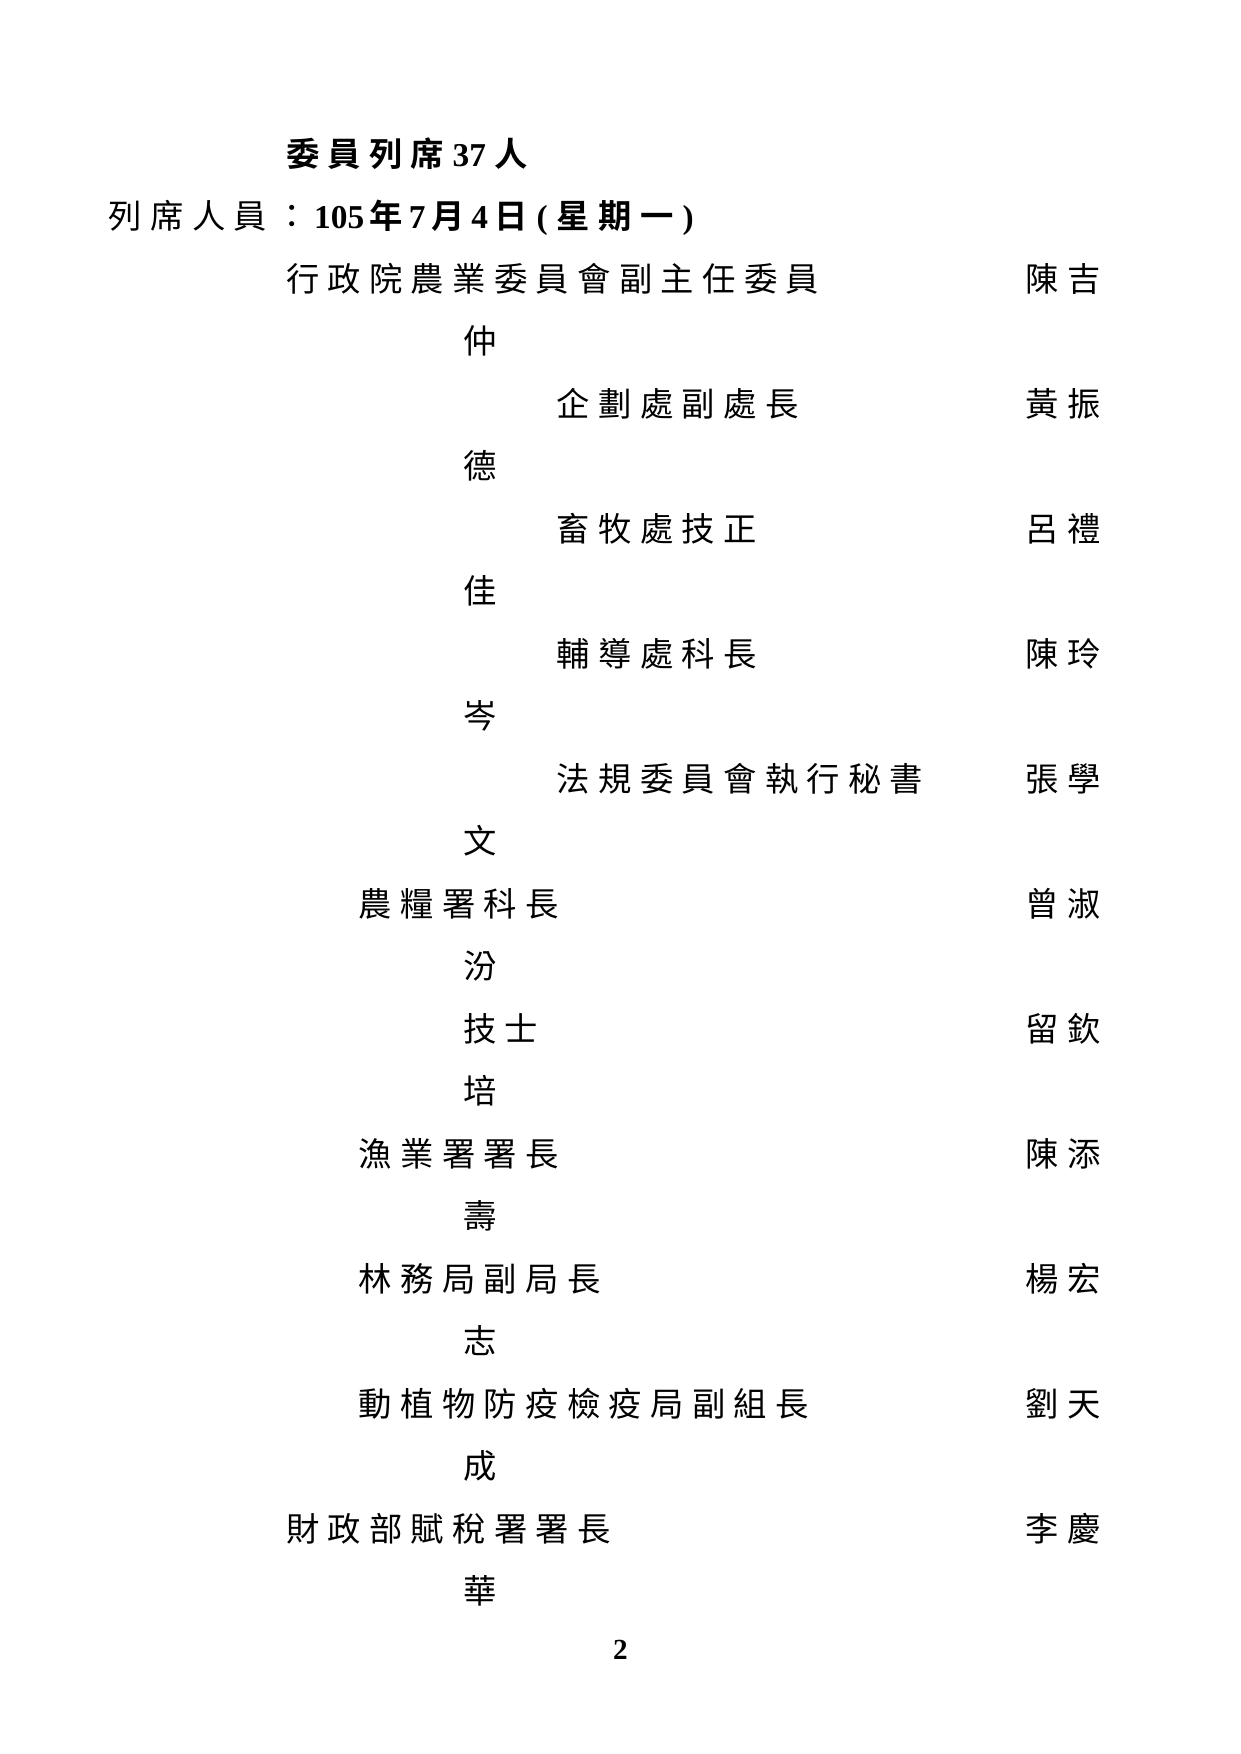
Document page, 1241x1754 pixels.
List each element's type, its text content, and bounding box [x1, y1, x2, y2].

text 法規委員會執行秘書 張學文 [451, 735, 1136, 860]
text 財政部賦稅署署長 李慶華 [274, 1485, 1136, 1610]
text 林務局副局長 楊宏志 [346, 1235, 1136, 1360]
text 技士 留欽培 [448, 985, 1136, 1110]
text 農糧署科長 曾淑汾 [346, 860, 1136, 985]
text 輔導處科長 陳玲岑 [451, 610, 1136, 735]
text 列席人員：105年7月4日(星期一) [104, 173, 1136, 235]
text 行政院農業委員會副主任委員 陳吉仲 [274, 235, 1136, 360]
text 動植物防疫檢疫局副組長 劉天成 [346, 1360, 1136, 1485]
text 漁業署署長 陳添壽 [346, 1110, 1136, 1235]
text 委員列席37人 [104, 110, 1101, 173]
text 企劃處副處長 黃振德 [451, 360, 1136, 485]
text 畜牧處技正 呂禮佳 [451, 485, 1136, 610]
